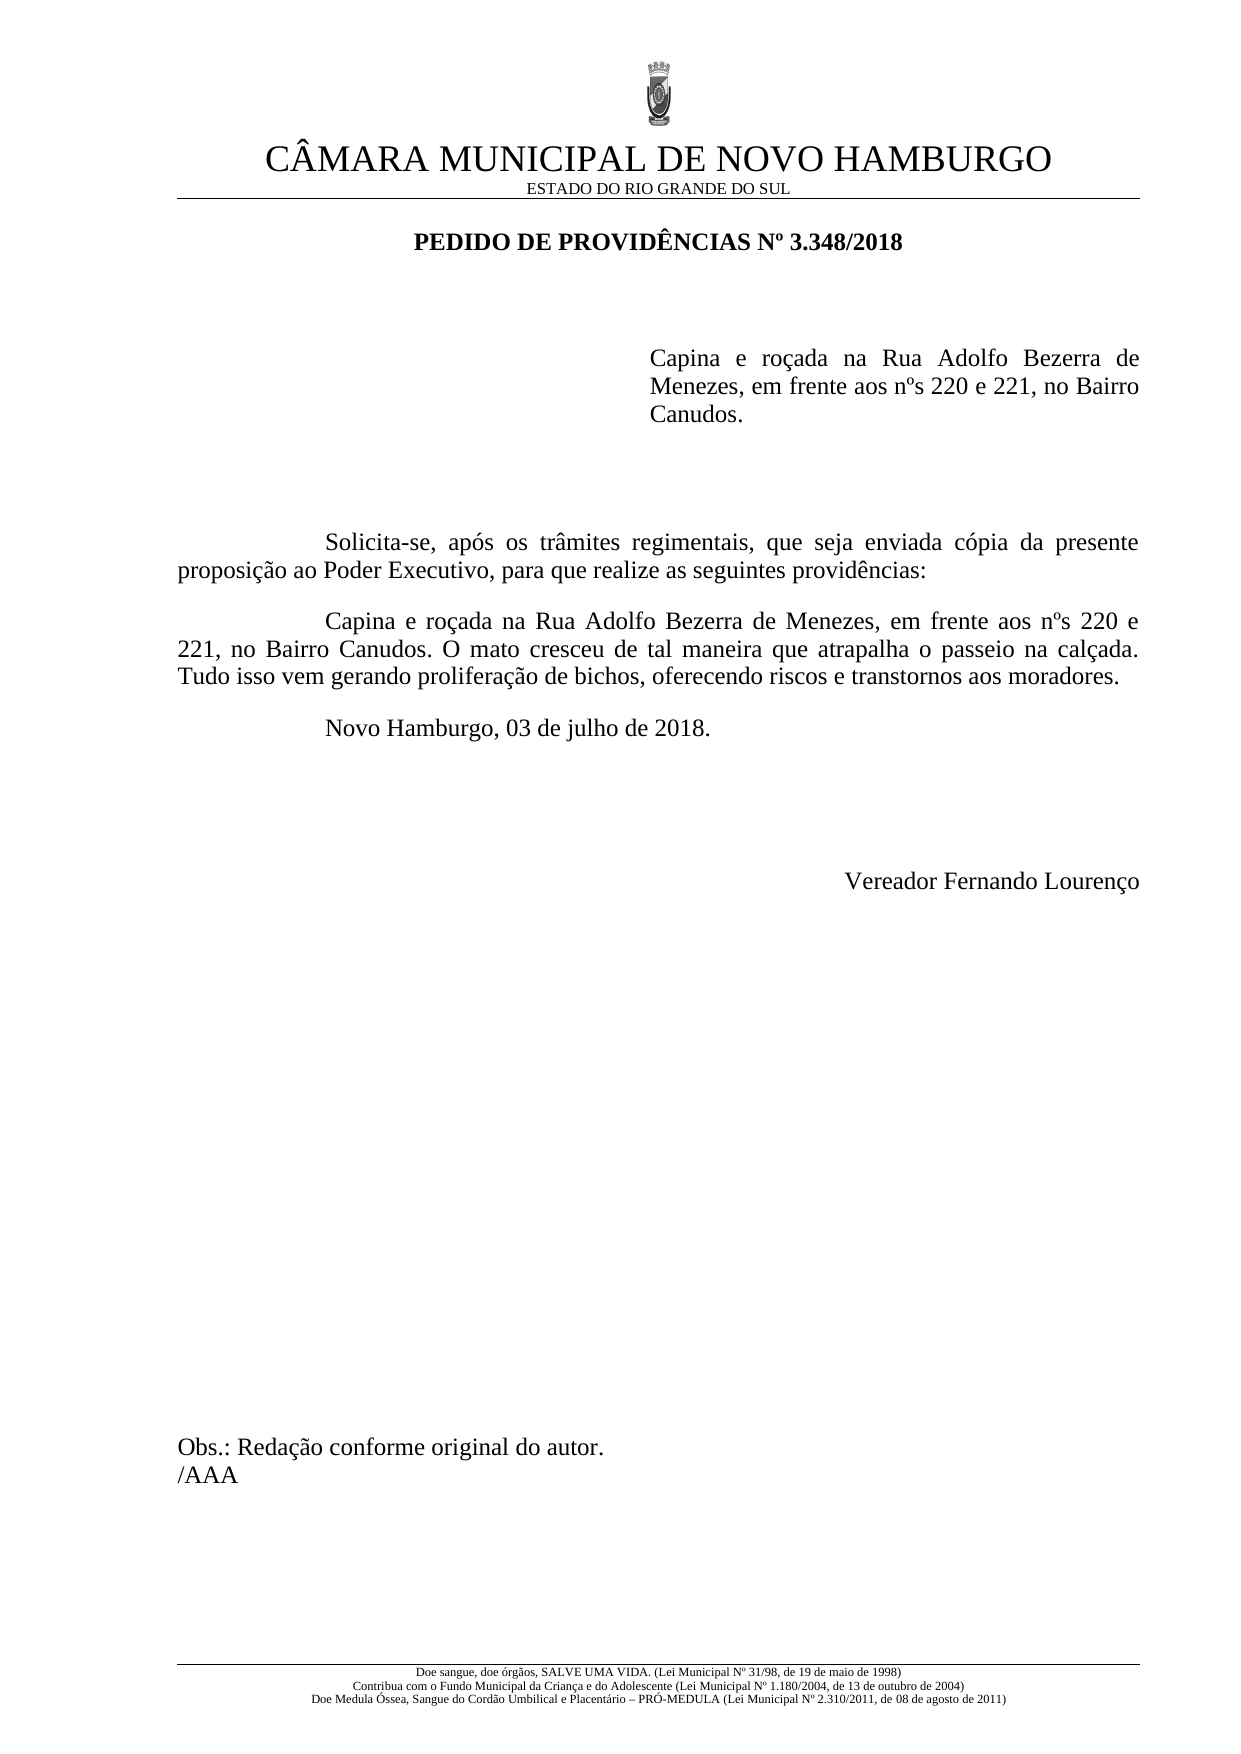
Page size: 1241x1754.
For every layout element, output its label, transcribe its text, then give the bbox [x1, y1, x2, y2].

text Vereador Fernando Lourenço [177, 867, 1140, 895]
text Solicita-se, após os trâmites regimentais, que seja enviada cópia da presente proposição ao Poder Executivo, para que realize as seguintes providências: [177, 528, 1140, 583]
text PEDIDO DE PROVIDÊNCIAS Nº 3.348/2018 [177, 228, 1140, 256]
text Capina e roçada na Rua Adolfo Bezerra de Menezes, em frente aos nºs 220 e 221, no Bairro Canudos. [649, 344, 1140, 428]
text Capina e roçada na Rua Adolfo Bezerra de Menezes, em frente aos nºs 220 e 221, no Bairro Canudos. O mato cresceu de tal maneira que atrapalha o passeio na calçada. Tudo isso vem gerando proliferação de bichos, oferecendo riscos e transtornos aos moradores. [177, 607, 1140, 690]
text Obs.: Redação conforme original do autor. [177, 1433, 1140, 1461]
text /AAA [177, 1461, 1140, 1489]
text Novo Hamburgo, 03 de julho de 2018. [177, 714, 1140, 741]
